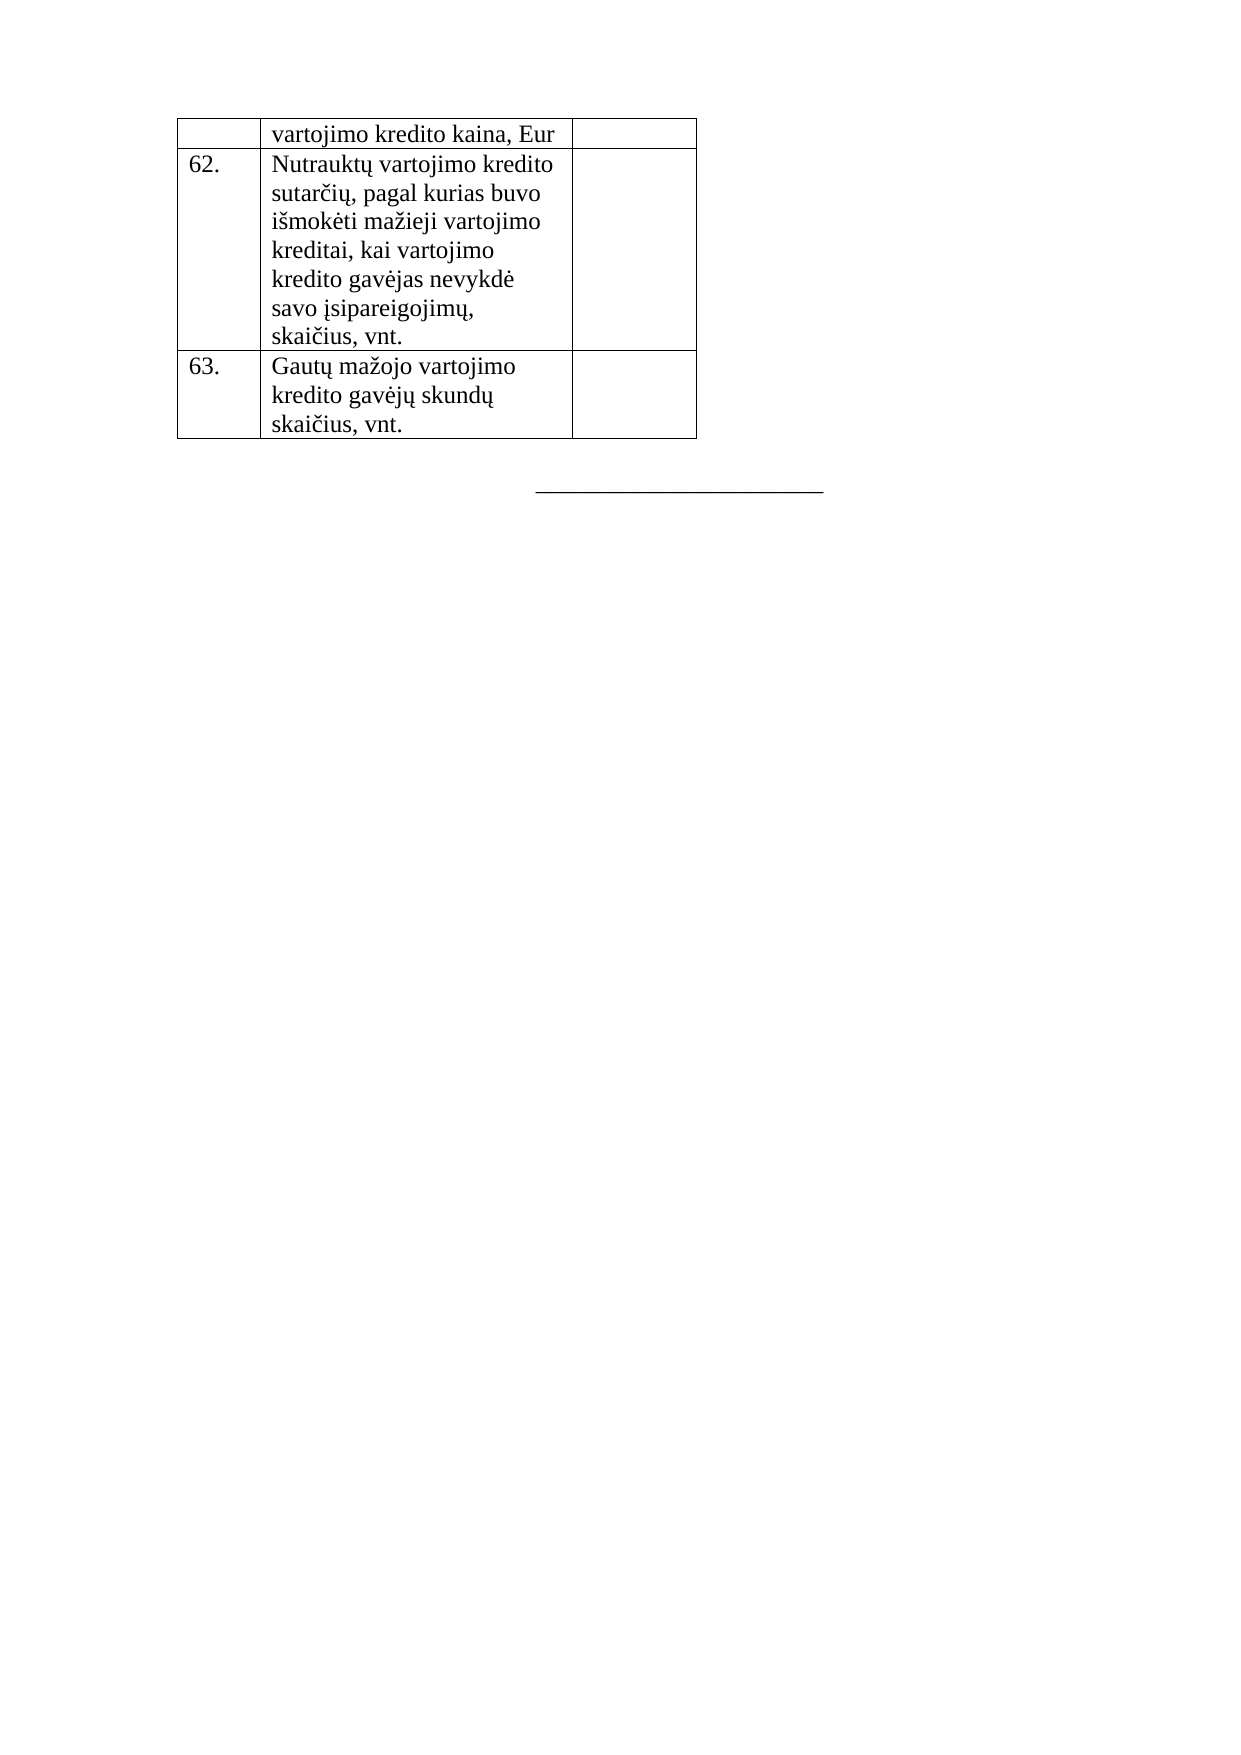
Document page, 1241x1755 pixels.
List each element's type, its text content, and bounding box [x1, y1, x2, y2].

table_cell Nutrauktų vartojimo kredito sutarčių, pagal kurias buvo išmokėti mažieji vartojimo kreditai, kai vartojimo kredito gavėjas nevykdė savo įsipareigojimų, skaičius, vnt. [261, 149, 572, 350]
table_cell vartojimo kredito kaina, Eur [261, 119, 572, 148]
table_cell [697, 148, 1181, 350]
table_cell [697, 350, 1181, 437]
table_cell Gautų mažojo vartojimo kredito gavėjų skundų skaičius, vnt. [261, 351, 572, 437]
table_cell 63. [178, 351, 260, 437]
table_cell [178, 119, 260, 148]
table_cell [697, 118, 1181, 148]
text _______________________ [177, 467, 1181, 496]
table_cell [573, 119, 696, 148]
table_cell [573, 149, 696, 350]
table_cell [573, 351, 696, 437]
table_cell 62. [178, 149, 260, 350]
